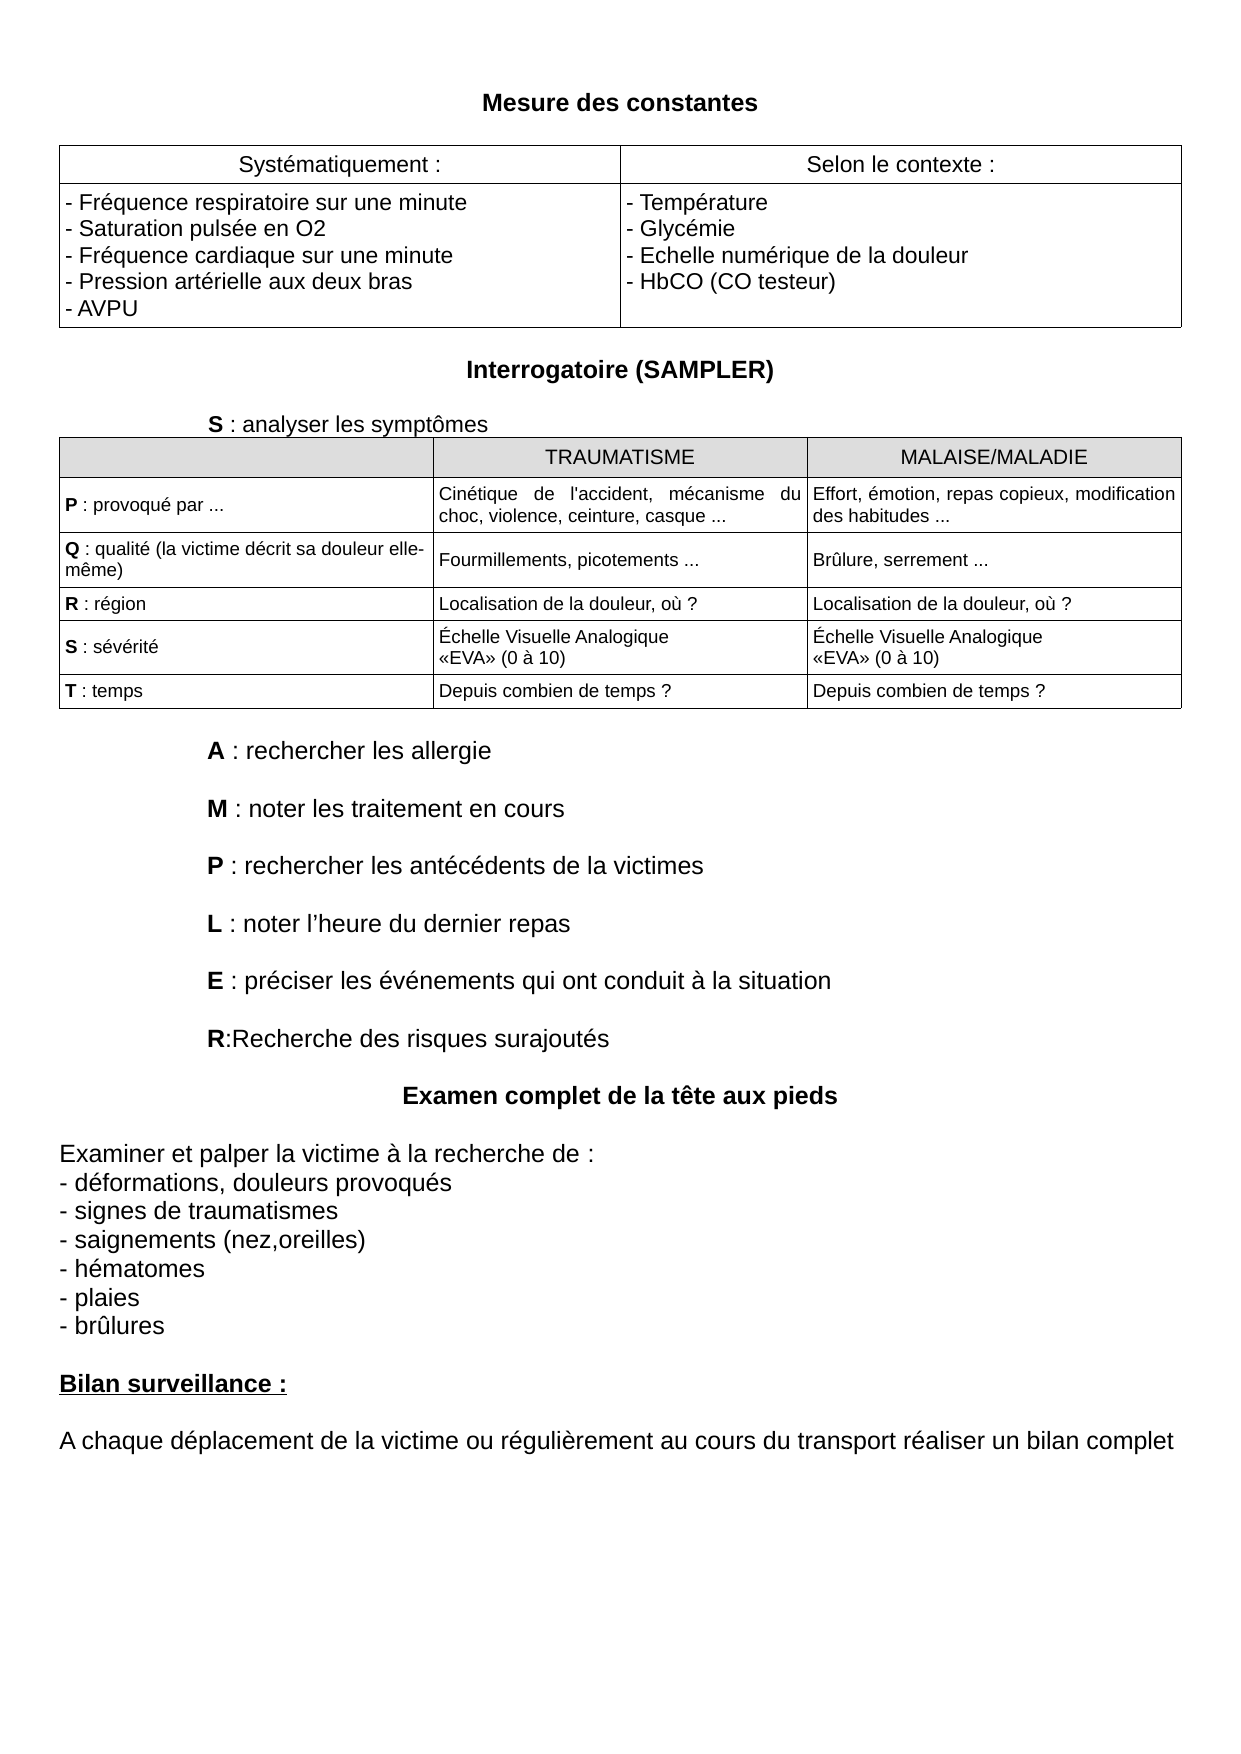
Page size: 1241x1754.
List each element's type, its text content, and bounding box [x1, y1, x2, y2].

text Mesure des constantes [59, 88, 1181, 117]
table_cell Échelle Visuelle Analogique «EVA» (0 à 10) [434, 621, 807, 674]
table_cell Brûlure, serrement ... [808, 533, 1181, 587]
table_cell Effort, émotion, repas copieux, modification des habitudes ... [808, 478, 1181, 532]
text Examen complet de la tête aux pieds [59, 1081, 1181, 1110]
table_cell P : provoqué par ... [60, 478, 433, 532]
text E : préciser les événements qui ont conduit à la situation [59, 966, 1181, 995]
text - déformations, douleurs provoqués [59, 1168, 1181, 1196]
text R:Recherche des risques surajoutés [59, 1024, 1181, 1053]
text L : noter l’heure du dernier repas [59, 909, 1181, 938]
text Examiner et palper la victime à la recherche de : [59, 1139, 1181, 1168]
text - hématomes [59, 1254, 1181, 1283]
text Bilan surveillance : [59, 1369, 1181, 1398]
table_cell R : région [60, 588, 433, 620]
text - brûlures [59, 1311, 1181, 1340]
table_header Systématiquement : [60, 146, 620, 183]
text P : rechercher les antécédents de la victimes [59, 851, 1181, 880]
text A : rechercher les allergie [59, 736, 1181, 765]
list S : analyser les symptômes [170, 411, 1181, 437]
table_cell Depuis combien de temps ? [434, 675, 807, 707]
table_cell Q : qualité (la victime décrit sa douleur elle-même) [60, 533, 433, 587]
table_cell Localisation de la douleur, où ? [434, 588, 807, 620]
table_header Selon le contexte : [621, 146, 1181, 183]
table_cell - Fréquence respiratoire sur une minute - Saturation pulsée en O2 - Fréquence cardiaque sur une minute - Pression artérielle aux deux bras - AVPU [60, 184, 620, 327]
table_header MALAISE/MALADIE [808, 438, 1181, 477]
table_cell Depuis combien de temps ? [808, 675, 1181, 707]
table_cell Cinétique de l'accident, mécanisme du choc, violence, ceinture, casque ... [434, 478, 807, 532]
text Interrogatoire (SAMPLER) [59, 355, 1181, 384]
text M : noter les traitement en cours [59, 794, 1181, 823]
table_cell Échelle Visuelle Analogique «EVA» (0 à 10) [808, 621, 1181, 674]
table_header TRAUMATISME [434, 438, 807, 477]
table_cell - Température - Glycémie - Echelle numérique de la douleur - HbCO (CO testeur) [621, 184, 1181, 327]
text - saignements (nez,oreilles) [59, 1225, 1181, 1254]
text - signes de traumatismes [59, 1196, 1181, 1225]
table_cell Localisation de la douleur, où ? [808, 588, 1181, 620]
table_cell T : temps [60, 675, 433, 707]
text - plaies [59, 1283, 1181, 1311]
table_cell Fourmillements, picotements ... [434, 533, 807, 587]
table_cell S : sévérité [60, 621, 433, 674]
text A chaque déplacement de la victime ou régulièrement au cours du transport réaliser un bilan complet [59, 1426, 1181, 1455]
table_header [60, 438, 433, 477]
